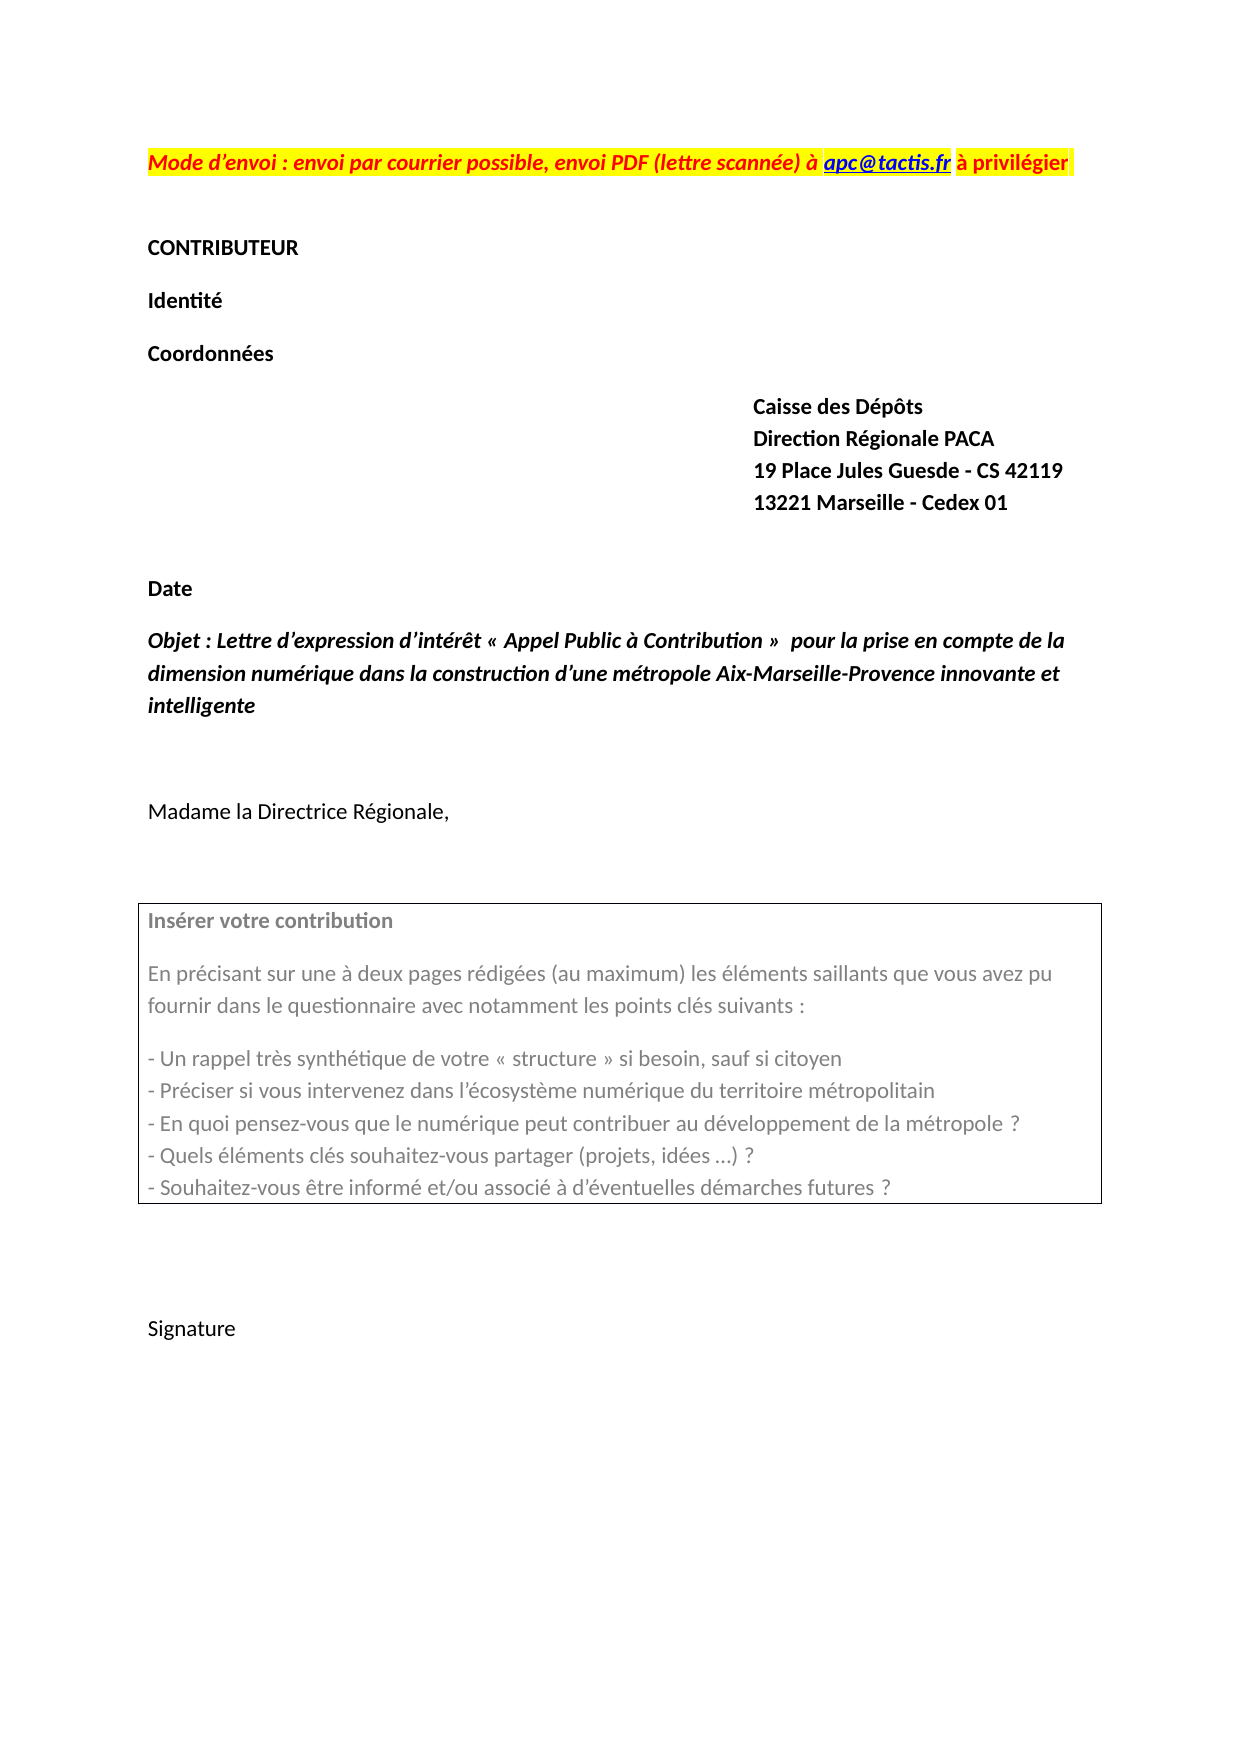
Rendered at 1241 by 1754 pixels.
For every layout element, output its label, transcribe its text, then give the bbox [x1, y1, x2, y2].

text Insérer votre contribution [139, 904, 1101, 934]
text Direction Régionale PACA [148, 424, 1093, 452]
text - En quoi pensez-vous que le numérique peut contribuer au développement de la métropole ? [139, 1106, 1101, 1137]
text Identité [148, 286, 1093, 314]
text Madame la Directrice Régionale, [148, 797, 1093, 825]
text - Quels éléments clés souhaitez-vous partager (projets, idées …) ? [139, 1138, 1101, 1169]
text Mode d’envoi : envoi par courrier possible, envoi PDF (lettre scannée) à apc@tactis.fr à privilégier [148, 148, 1093, 176]
text Caisse des Dépôts [148, 392, 1093, 420]
text Signature [148, 1314, 1093, 1343]
text - Souhaitez-vous être informé et/ou associé à d’éventuelles démarches futures ? [139, 1170, 1101, 1203]
text Coordonnées [148, 339, 1093, 367]
text - Préciser si vous intervenez dans l’écosystème numérique du territoire métropolitain [139, 1073, 1101, 1105]
text 19 Place Jules Guesde - CS 42119 [148, 456, 1093, 484]
text - Un rappel très synthétique de votre « structure » si besoin, sauf si citoyen [139, 1041, 1101, 1072]
text En précisant sur une à deux pages rédigées (au maximum) les éléments saillants que vous avez pu fournir dans le questionnaire avec notamment les points clés suivants : [139, 956, 1101, 1019]
text Objet : Lettre d’expression d’intérêt « Appel Public à Contribution » pour la prise en compte de la dimension numérique dans la construction d’une métropole Aix-Marseille-Provence innovante et intelligente [148, 627, 1093, 719]
text 13221 Marseille - Cedex 01 [148, 488, 1093, 516]
text CONTRIBUTEUR [148, 233, 1093, 261]
text Date [148, 574, 1093, 602]
